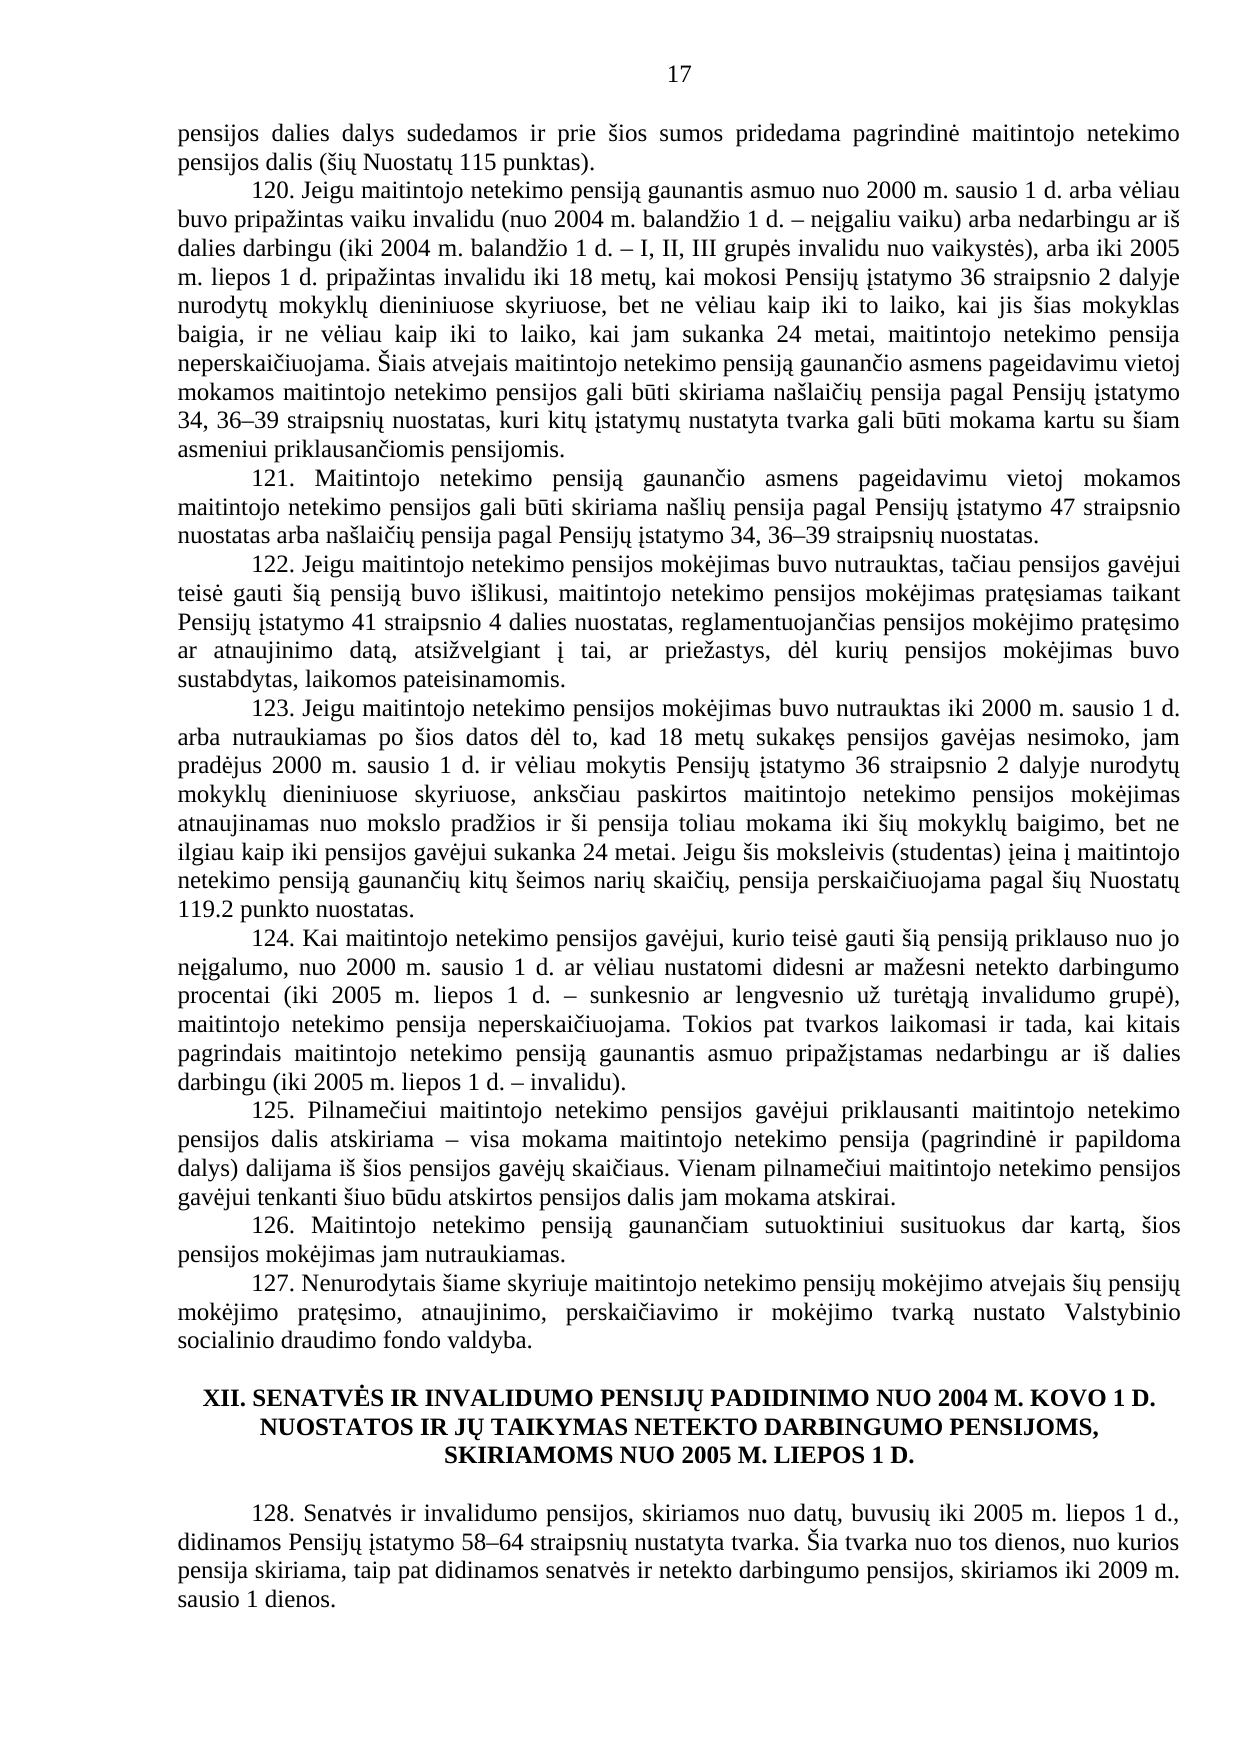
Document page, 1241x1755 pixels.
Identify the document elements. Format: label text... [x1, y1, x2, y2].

text 121. Maitintojo netekimo pensiją gaunančio asmens pageidavimu vietoj mokamos maitintojo netekimo pensijos gali būti skiriama našlių pensija pagal Pensijų įstatymo 47 straipsnio nuostatas arba našlaičių pensija pagal Pensijų įstatymo 34, 36–39 straipsnių nuostatas. [177, 463, 1181, 549]
text XII. SENATVĖS IR INVALIDUMO PENSIJŲ PADIDINIMO NUO 2004 M. KOVO 1 D. NUOSTATOS IR JŲ TAIKYMAS NETEKTO DARBINGUMO PENSIJOMS, SKIRIAMOMS NUO 2005 M. LIEPOS 1 D. [177, 1383, 1181, 1469]
text 126. Maitintojo netekimo pensiją gaunančiam sutuoktiniui susituokus dar kartą, šios pensijos mokėjimas jam nutraukiamas. [177, 1211, 1181, 1268]
text 125. Pilnamečiui maitintojo netekimo pensijos gavėjui priklausanti maitintojo netekimo pensijos dalis atskiriama – visa mokama maitintojo netekimo pensija (pagrindinė ir papildoma dalys) dalijama iš šios pensijos gavėjų skaičiaus. Vienam pilnamečiui maitintojo netekimo pensijos gavėjui tenkanti šiuo būdu atskirtos pensijos dalis jam mokama atskirai. [177, 1096, 1181, 1211]
text 124. Kai maitintojo netekimo pensijos gavėjui, kurio teisė gauti šią pensiją priklauso nuo jo neįgalumo, nuo 2000 m. sausio 1 d. ar vėliau nustatomi didesni ar mažesni netekto darbingumo procentai (iki 2005 m. liepos 1 d. – sunkesnio ar lengvesnio už turėtąją invalidumo grupė), maitintojo netekimo pensija neperskaičiuojama. Tokios pat tvarkos laikomasi ir tada, kai kitais pagrindais maitintojo netekimo pensiją gaunantis asmuo pripažįstamas nedarbingu ar iš dalies darbingu (iki 2005 m. liepos 1 d. – invalidu). [177, 923, 1181, 1096]
text 127. Nenurodytais šiame skyriuje maitintojo netekimo pensijų mokėjimo atvejais šių pensijų mokėjimo pratęsimo, atnaujinimo, perskaičiavimo ir mokėjimo tvarką nustato Valstybinio socialinio draudimo fondo valdyba. [177, 1268, 1181, 1354]
text 128. Senatvės ir invalidumo pensijos, skiriamos nuo datų, buvusių iki 2005 m. liepos 1 d., didinamos Pensijų įstatymo 58–64 straipsnių nustatyta tvarka. Šia tvarka nuo tos dienos, nuo kurios pensija skiriama, taip pat didinamos senatvės ir netekto darbingumo pensijos, skiriamos iki 2009 m. sausio 1 dienos. [177, 1498, 1181, 1613]
text pensijos dalies dalys sudedamos ir prie šios sumos pridedama pagrindinė maitintojo netekimo pensijos dalis (šių Nuostatų 115 punktas). [177, 118, 1181, 176]
text 122. Jeigu maitintojo netekimo pensijos mokėjimas buvo nutrauktas, tačiau pensijos gavėjui teisė gauti šią pensiją buvo išlikusi, maitintojo netekimo pensijos mokėjimas pratęsiamas taikant Pensijų įstatymo 41 straipsnio 4 dalies nuostatas, reglamentuojančias pensijos mokėjimo pratęsimo ar atnaujinimo datą, atsižvelgiant į tai, ar priežastys, dėl kurių pensijos mokėjimas buvo sustabdytas, laikomos pateisinamomis. [177, 549, 1181, 693]
text 120. Jeigu maitintojo netekimo pensiją gaunantis asmuo nuo 2000 m. sausio 1 d. arba vėliau buvo pripažintas vaiku invalidu (nuo 2004 m. balandžio 1 d. – neįgaliu vaiku) arba nedarbingu ar iš dalies darbingu (iki 2004 m. balandžio 1 d. – I, II, III grupės invalidu nuo vaikystės), arba iki 2005 m. liepos 1 d. pripažintas invalidu iki 18 metų, kai mokosi Pensijų įstatymo 36 straipsnio 2 dalyje nurodytų mokyklų dieniniuose skyriuose, bet ne vėliau kaip iki to laiko, kai jis šias mokyklas baigia, ir ne vėliau kaip iki to laiko, kai jam sukanka 24 metai, maitintojo netekimo pensija neperskaičiuojama. Šiais atvejais maitintojo netekimo pensiją gaunančio asmens pageidavimu vietoj mokamos maitintojo netekimo pensijos gali būti skiriama našlaičių pensija pagal Pensijų įstatymo 34, 36–39 straipsnių nuostatas, kuri kitų įstatymų nustatyta tvarka gali būti mokama kartu su šiam asmeniui priklausančiomis pensijomis. [177, 176, 1181, 463]
text 123. Jeigu maitintojo netekimo pensijos mokėjimas buvo nutrauktas iki 2000 m. sausio 1 d. arba nutraukiamas po šios datos dėl to, kad 18 metų sukakęs pensijos gavėjas nesimoko, jam pradėjus 2000 m. sausio 1 d. ir vėliau mokytis Pensijų įstatymo 36 straipsnio 2 dalyje nurodytų mokyklų dieniniuose skyriuose, anksčiau paskirtos maitintojo netekimo pensijos mokėjimas atnaujinamas nuo mokslo pradžios ir ši pensija toliau mokama iki šių mokyklų baigimo, bet ne ilgiau kaip iki pensijos gavėjui sukanka 24 metai. Jeigu šis moksleivis (studentas) įeina į maitintojo netekimo pensiją gaunančių kitų šeimos narių skaičių, pensija perskaičiuojama pagal šių Nuostatų 119.2 punkto nuostatas. [177, 693, 1181, 923]
